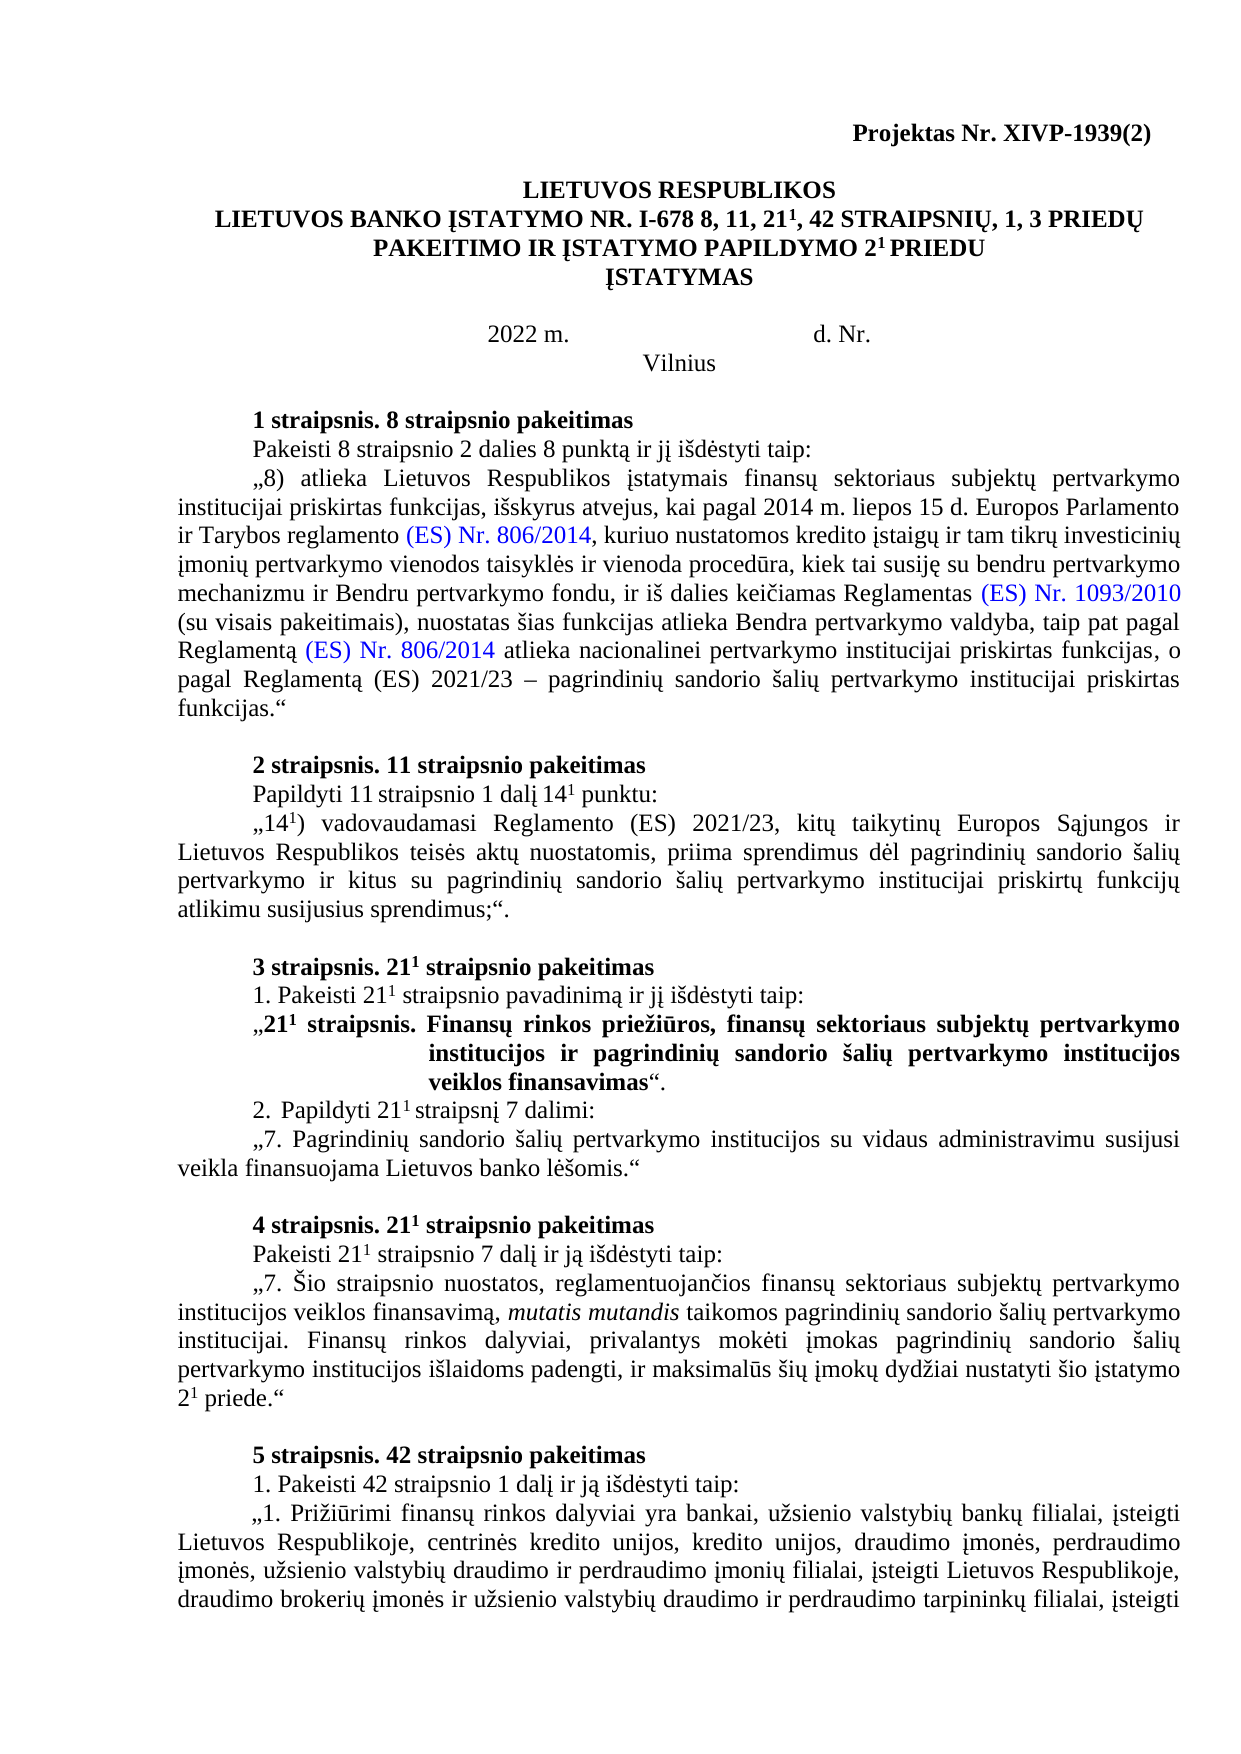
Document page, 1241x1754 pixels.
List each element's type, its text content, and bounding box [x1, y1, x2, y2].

text 2. Papildyti 211 straipsnį 7 dalimi: [252, 1096, 1181, 1124]
text LIETUVOS RESPUBLIKOS [177, 176, 1181, 204]
text „7. Šio straipsnio nuostatos, reglamentuojančios finansų sektoriaus subjektų pertvarkymo institucijos veiklos finansavimą, mutatis mutandis taikomos pagrindinių sandorio šalių pertvarkymo institucijai. Finansų rinkos dalyviai, privalantys mokėti įmokas pagrindinių sandorio šalių pertvarkymo institucijos išlaidoms padengti, ir maksimalūs šių įmokų dydžiai nustatyti šio įstatymo 21 priede.“ [177, 1268, 1181, 1412]
text „211 straipsnis. Finansų rinkos priežiūros, finansų sektoriaus subjektų pertvarkymo institucijos ir pagrindinių sandorio šalių pertvarkymo institucijos veiklos finansavimas“. [252, 1009, 1181, 1096]
text „8) atlieka Lietuvos Respublikos įstatymais finansų sektoriaus subjektų pertvarkymo institucijai priskirtas funkcijas, išskyrus atvejus, kai pagal 2014 m. liepos 15 d. Europos Parlamento ir Tarybos reglamento (ES) Nr. 806/2014, kuriuo nustatomos kredito įstaigų ir tam tikrų investicinių įmonių pertvarkymo vienodos taisyklės ir vienoda procedūra, kiek tai susiję su bendru pertvarkymo mechanizmu ir Bendru pertvarkymo fondu, ir iš dalies keičiamas Reglamentas (ES) Nr. 1093/2010 (su visais pakeitimais), nuostatas šias funkcijas atlieka Bendra pertvarkymo valdyba, taip pat pagal Reglamentą (ES) Nr. 806/2014 atlieka nacionalinei pertvarkymo institucijai priskirtas funkcijas, o pagal Reglamentą (ES) 2021/23 – pagrindinių sandorio šalių pertvarkymo institucijai priskirtas funkcijas.“ [177, 463, 1181, 722]
text „7. Pagrindinių sandorio šalių pertvarkymo institucijos su vidaus administravimu susijusi veikla finansuojama Lietuvos banko lėšomis.“ [177, 1124, 1181, 1182]
text 3 straipsnis. 211 straipsnio pakeitimas [177, 952, 1181, 981]
text 2 straipsnis. 11 straipsnio pakeitimas [177, 751, 1181, 779]
text Projektas Nr. XIVP-1939(2) [852, 118, 1181, 147]
text 1. Pakeisti 211 straipsnio pavadinimą ir jį išdėstyti taip: [252, 981, 1181, 1009]
text 4 straipsnis. 211 straipsnio pakeitimas [177, 1211, 1181, 1239]
text „141) vadovaudamasi Reglamento (ES) 2021/23, kitų taikytinų Europos Sąjungos ir Lietuvos Respublikos teisės aktų nuostatomis, priima sprendimus dėl pagrindinių sandorio šalių pertvarkymo ir kitus su pagrindinių sandorio šalių pertvarkymo institucijai priskirtų funkcijų atlikimu susijusius sprendimus;“. [177, 808, 1181, 923]
text Vilnius [177, 348, 1181, 377]
text Pakeisti 8 straipsnio 2 dalies 8 punktą ir jį išdėstyti taip: [177, 434, 1181, 463]
text Papildyti 11 straipsnio 1 dalį 141 punktu: [177, 779, 1181, 808]
text 2022 m. d. Nr. [177, 319, 1181, 348]
text „1. Prižiūrimi finansų rinkos dalyviai yra bankai, užsienio valstybių bankų filialai, įsteigti Lietuvos Respublikoje, centrinės kredito unijos, kredito unijos, draudimo įmonės, perdraudimo įmonės, užsienio valstybių draudimo ir perdraudimo įmonių filialai, įsteigti Lietuvos Respublikoje, draudimo brokerių įmonės ir užsienio valstybių draudimo ir perdraudimo tarpininkų filialai, įsteigti [177, 1498, 1181, 1613]
text ĮSTATYMAS [177, 262, 1181, 291]
text LIETUVOS BANKO ĮSTATYMO NR. I-678 8, 11, 211, 42 STRAIPSNIŲ, 1, 3 PRIEDŲ PAKEITIMO IR ĮSTATYMO PAPILDYMO 21 PRIEDU [177, 204, 1181, 262]
text 1. Pakeisti 42 straipsnio 1 dalį ir ją išdėstyti taip: [252, 1469, 1181, 1498]
text 1 straipsnis. 8 straipsnio pakeitimas [177, 406, 1181, 434]
text 5 straipsnis. 42 straipsnio pakeitimas [177, 1441, 1181, 1469]
text Pakeisti 211 straipsnio 7 dalį ir ją išdėstyti taip: [177, 1239, 1181, 1268]
